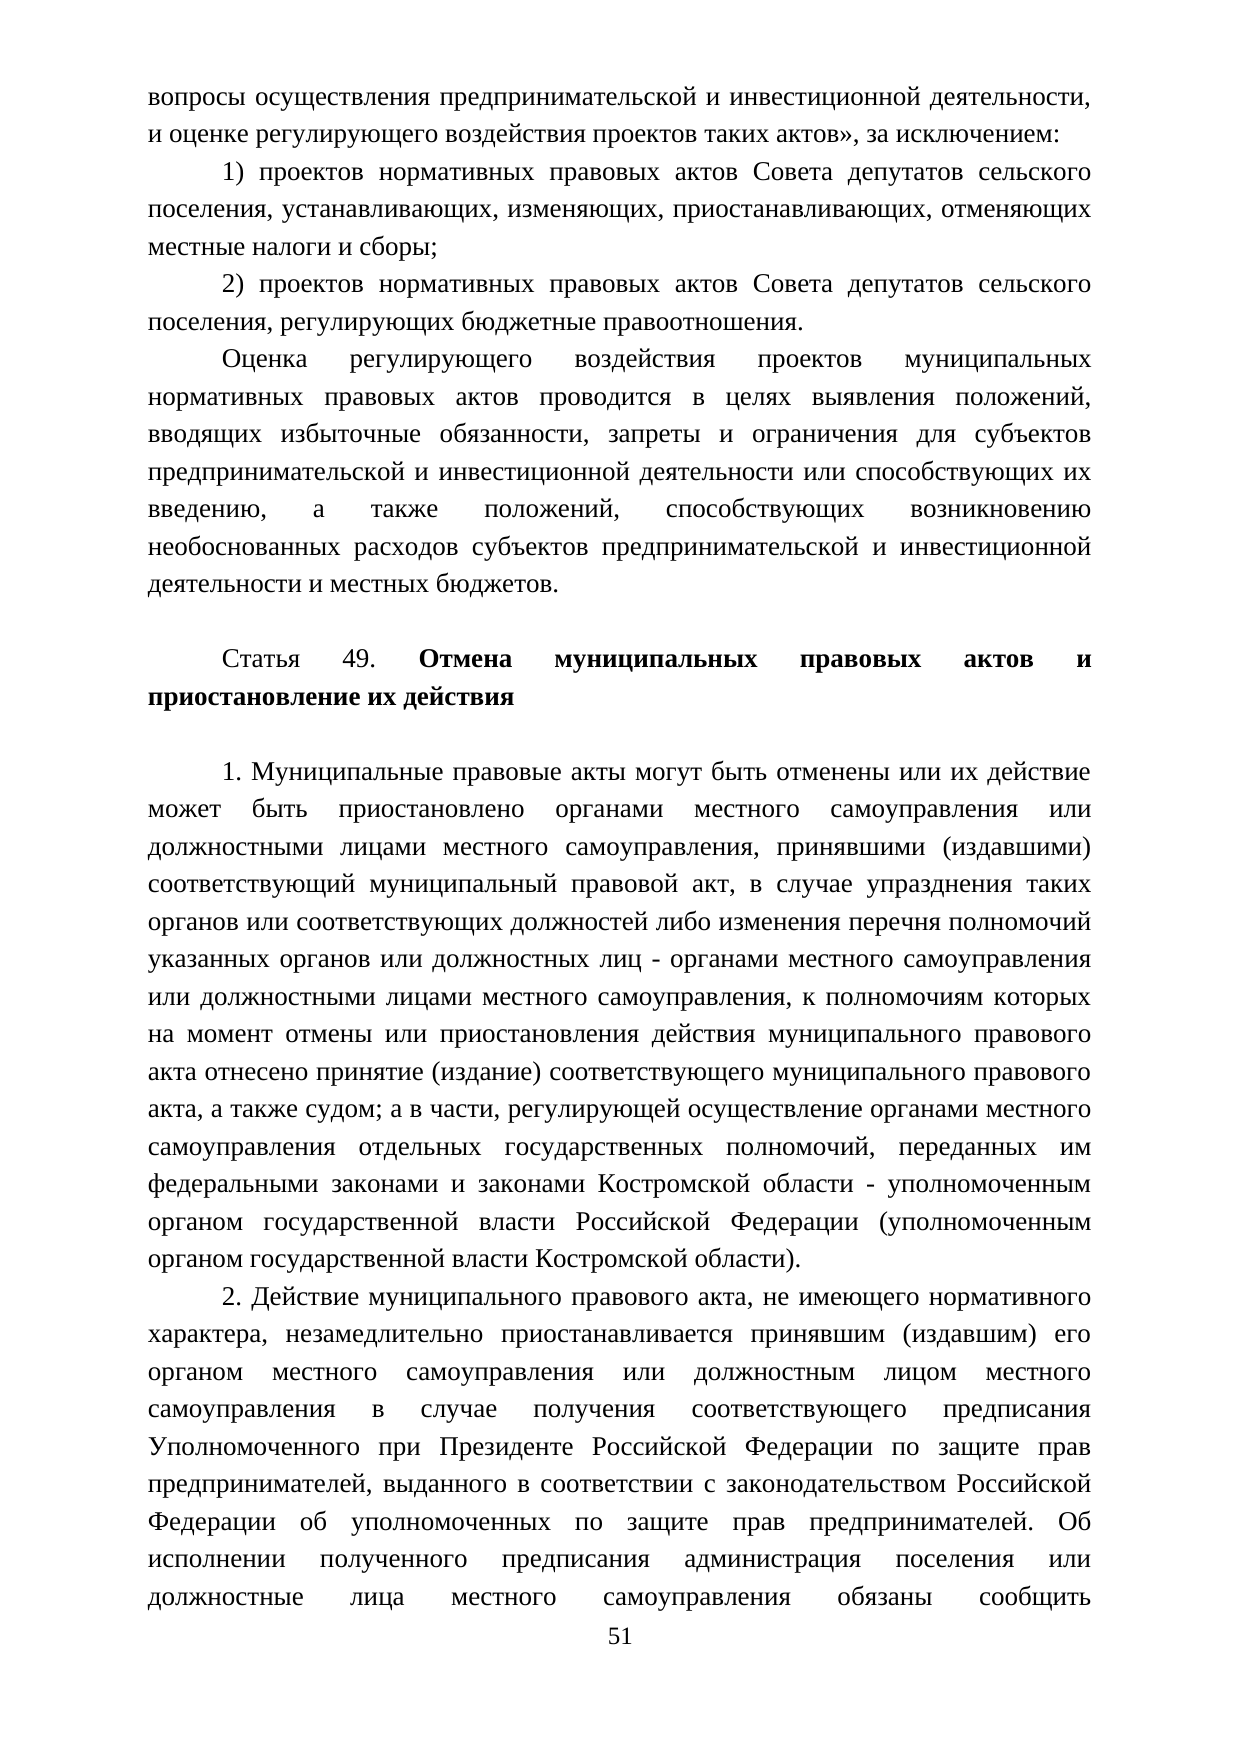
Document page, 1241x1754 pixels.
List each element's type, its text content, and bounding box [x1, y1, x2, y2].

text 1. Муниципальные правовые акты могут быть отменены или их действие может быть приостановлено органами местного самоуправления или должностными лицами местного самоуправления, принявшими (издавшими) соответствующий муниципальный правовой акт, в случае упразднения таких органов или соответствующих должностей либо изменения перечня полномочий указанных органов или должностных лиц - органами местного самоуправления или должностными лицами местного самоуправления, к полномочиям которых на момент отмены или приостановления действия муниципального правового акта отнесено принятие (издание) соответствующего муниципального правового акта, а также судом; а в части, регулирующей осуществление органами местного самоуправления отдельных государственных полномочий, переданных им федеральными законами и законами Костромской области - уполномоченным органом государственной власти Российской Федерации (уполномоченным органом государственной власти Костромской области). [148, 750, 1092, 1275]
text 1) проектов нормативных правовых актов Совета депутатов сельского поселения, устанавливающих, изменяющих, приостанавливающих, отменяющих местные налоги и сборы; [148, 150, 1092, 262]
text вопросы осуществления предпринимательской и инвестиционной деятельности, и оценке регулирующего воздействия проектов таких актов», за исключением: [148, 75, 1092, 150]
text Статья 49. Отмена муниципальных правовых актов и приостановление их действия [148, 637, 1092, 712]
text Оценка регулирующего воздействия проектов муниципальных нормативных правовых актов проводится в целях выявления положений, вводящих избыточные обязанности, запреты и ограничения для субъектов предпринимательской и инвестиционной деятельности или способствующих их введению, а также положений, способствующих возникновению необоснованных расходов субъектов предпринимательской и инвестиционной деятельности и местных бюджетов. [148, 337, 1092, 600]
text 2. Действие муниципального правового акта, не имеющего нормативного характера, незамедлительно приостанавливается принявшим (издавшим) его органом местного самоуправления или должностным лицом местного самоуправления в случае получения соответствующего предписания Уполномоченного при Президенте Российской Федерации по защите прав предпринимателей, выданного в соответствии с законодательством Российской Федерации об уполномоченных по защите прав предпринимателей. Об исполнении полученного предписания администрация поселения или должностные лица местного самоуправления обязаны сообщить [148, 1275, 1092, 1612]
text 2) проектов нормативных правовых актов Совета депутатов сельского поселения, регулирующих бюджетные правоотношения. [148, 262, 1092, 337]
